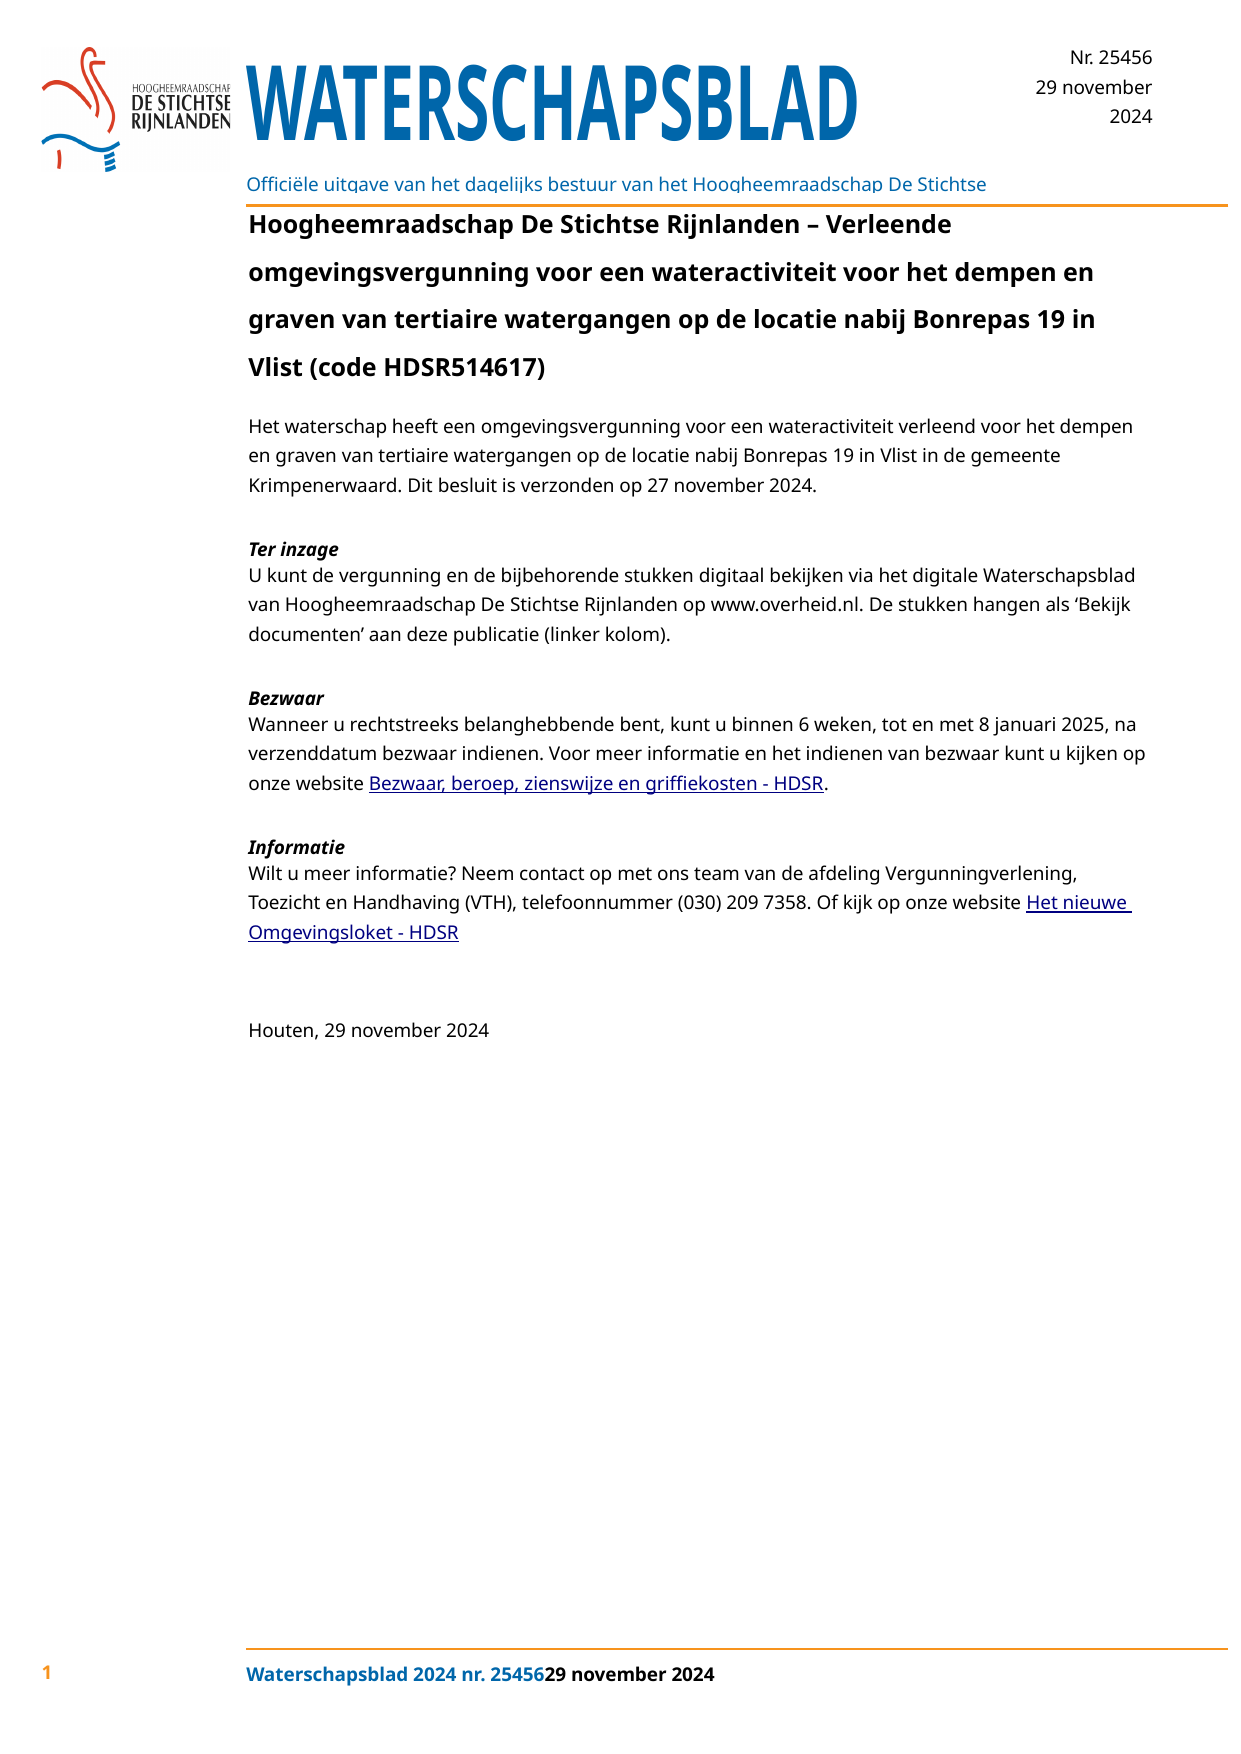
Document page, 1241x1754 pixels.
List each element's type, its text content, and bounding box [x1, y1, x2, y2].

text Wanneer u rechtstreeks belanghebbende bent, kunt u binnen 6 weken, tot en met 8 januari 2025, na verzenddatum bezwaar indienen. Voor meer informatie en het indienen van bezwaar kunt u kijken op onze website Bezwaar, beroep, zienswijze en griffiekosten - HDSR. [248, 711, 1152, 796]
text Hoogheemraadschap De Stichtse Rijnlanden – Verleende omgevingsvergunning voor een wateractiviteit voor het dempen en graven van tertiaire watergangen op de locatie nabij Bonrepas 19 in Vlist (code HDSR514617) [248, 207, 1152, 384]
text Ter inzage [248, 536, 1152, 562]
text U kunt de vergunning en de bijbehorende stukken digitaal bekijken via het digitale Waterschapsblad van Hoogheemraadschap De Stichtse Rijnlanden op www.overheid.nl. De stukken hangen als ‘Bekijk documenten’ aan deze publicatie (linker kolom). [248, 562, 1152, 647]
text Wilt u meer informatie? Neem contact op met ons team van de afdeling Vergunningverlening, Toezicht en Handhaving (VTH), telefoonnummer (030) 209 7358. Of kijk op onze website Het nieuwe Omgevingsloket - HDSR [248, 860, 1152, 944]
text Bezwaar [248, 685, 1152, 711]
text Informatie [248, 834, 1152, 860]
text Het waterschap heeft een omgevingsvergunning voor een wateractiviteit verleend voor het dempen en graven van tertiaire watergangen op de locatie nabij Bonrepas 19 in Vlist in de gemeente Krimpenerwaard. Dit besluit is verzonden op 27 november 2024. [248, 413, 1152, 498]
picture [41, 47, 231, 172]
text Houten, 29 november 2024 [248, 1017, 1152, 1043]
